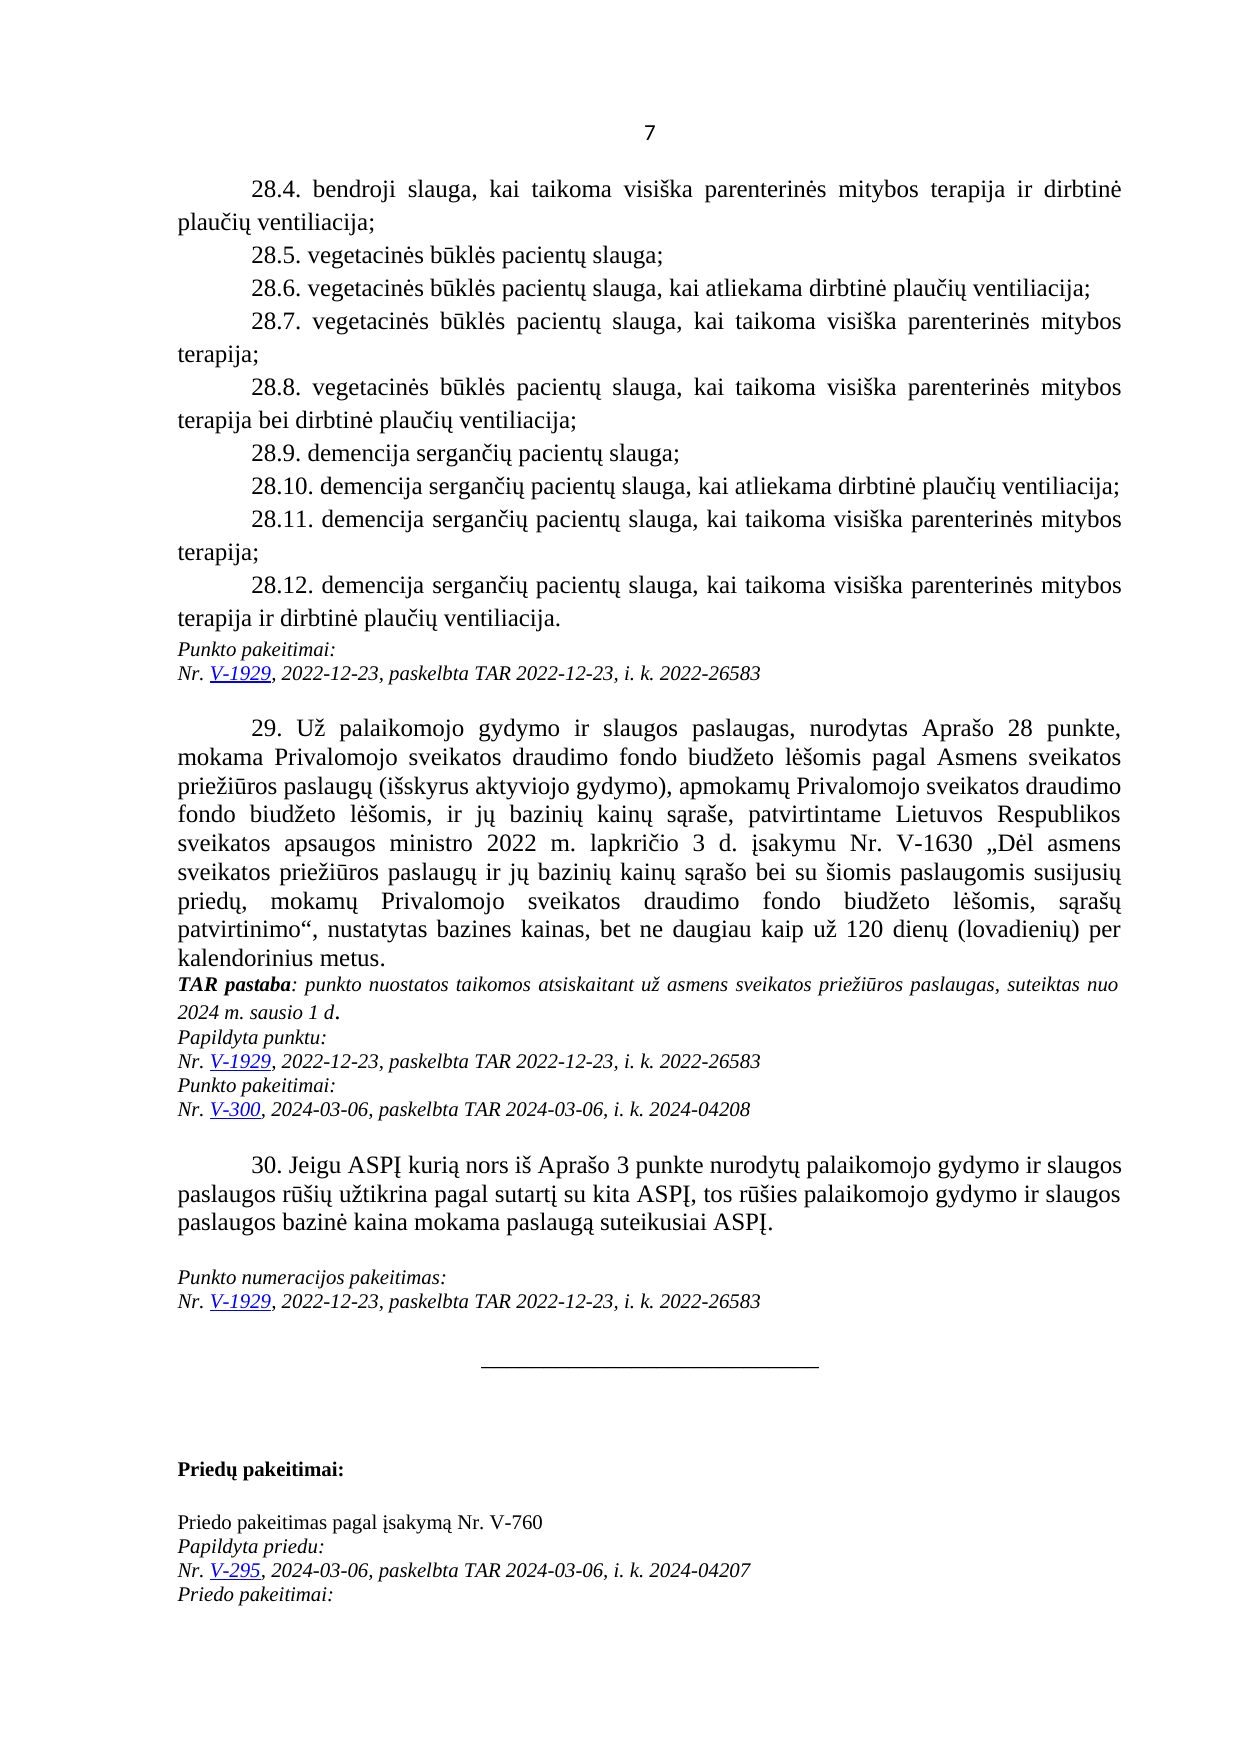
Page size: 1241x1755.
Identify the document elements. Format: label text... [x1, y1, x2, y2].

text Nr. V-1929, 2022-12-23, paskelbta TAR 2022-12-23, i. k. 2022-26583 [177, 1289, 1122, 1313]
text ___________________________ [177, 1342, 1122, 1371]
text Nr. V-300, 2024-03-06, paskelbta TAR 2024-03-06, i. k. 2024-04208 [177, 1097, 1122, 1121]
text 28.12. demencija sergančių pacientų slauga, kai taikoma visiška parenterinės mitybos terapija ir dirbtinė plaučių ventiliacija. [177, 570, 1122, 632]
text Punkto numeracijos pakeitimas: [177, 1265, 1122, 1289]
text Nr. V-295, 2024-03-06, paskelbta TAR 2024-03-06, i. k. 2024-04207 [177, 1558, 1122, 1582]
text 28.5. vegetacinės būklės pacientų slauga; [177, 240, 1122, 269]
text Papildyta priedu: [177, 1534, 1122, 1558]
text 28.6. vegetacinės būklės pacientų slauga, kai atliekama dirbtinė plaučių ventiliacija; [177, 273, 1122, 302]
text 28.9. demencija sergančių pacientų slauga; [177, 438, 1122, 467]
text 29. Už palaikomojo gydymo ir slaugos paslaugas, nurodytas Aprašo 28 punkte, mokama Privalomojo sveikatos draudimo fondo biudžeto lėšomis pagal Asmens sveikatos priežiūros paslaugų (išskyrus aktyviojo gydymo), apmokamų Privalomojo sveikatos draudimo fondo biudžeto lėšomis, ir jų bazinių kainų sąraše, patvirtintame Lietuvos Respublikos sveikatos apsaugos ministro 2022 m. lapkričio 3 d. įsakymu Nr. V-1630 „Dėl asmens sveikatos priežiūros paslaugų ir jų bazinių kainų sąrašo bei su šiomis paslaugomis susijusių priedų, mokamų Privalomojo sveikatos draudimo fondo biudžeto lėšomis, sąrašų patvirtinimo“, nustatytas bazines kainas, bet ne daugiau kaip už 120 dienų (lovadienių) per kalendorinius metus. [177, 713, 1122, 972]
text 28.8. vegetacinės būklės pacientų slauga, kai taikoma visiška parenterinės mitybos terapija bei dirbtinė plaučių ventiliacija; [177, 372, 1122, 434]
text Priedo pakeitimai: [177, 1582, 1122, 1606]
text Papildyta punktu: [177, 1025, 1122, 1049]
text 28.11. demencija sergančių pacientų slauga, kai taikoma visiška parenterinės mitybos terapija; [177, 504, 1122, 566]
text Priedo pakeitimas pagal įsakymą Nr. V-760 [177, 1509, 1122, 1534]
text TAR pastaba: punkto nuostatos taikomos atsiskaitant už asmens sveikatos priežiūros paslaugas, suteiktas nuo 2024 m. sausio 1 d. [177, 972, 1122, 1025]
text Punkto pakeitimai: [177, 1073, 1122, 1097]
text 28.4. bendroji slauga, kai taikoma visiška parenterinės mitybos terapija ir dirbtinė plaučių ventiliacija; [177, 174, 1122, 236]
text Priedų pakeitimai: [177, 1457, 1122, 1481]
text 28.10. demencija sergančių pacientų slauga, kai atliekama dirbtinė plaučių ventiliacija; [177, 471, 1122, 500]
text 30. Jeigu ASPĮ kurią nors iš Aprašo 3 punkte nurodytų palaikomojo gydymo ir slaugos paslaugos rūšių užtikrina pagal sutartį su kita ASPĮ, tos rūšies palaikomojo gydymo ir slaugos paslaugos bazinė kaina mokama paslaugą suteikusiai ASPĮ. [177, 1150, 1122, 1236]
text Nr. V-1929, 2022-12-23, paskelbta TAR 2022-12-23, i. k. 2022-26583 [177, 661, 1122, 684]
text Nr. V-1929, 2022-12-23, paskelbta TAR 2022-12-23, i. k. 2022-26583 [177, 1049, 1122, 1073]
text 28.7. vegetacinės būklės pacientų slauga, kai taikoma visiška parenterinės mitybos terapija; [177, 306, 1122, 368]
text Punkto pakeitimai: [177, 636, 1122, 661]
